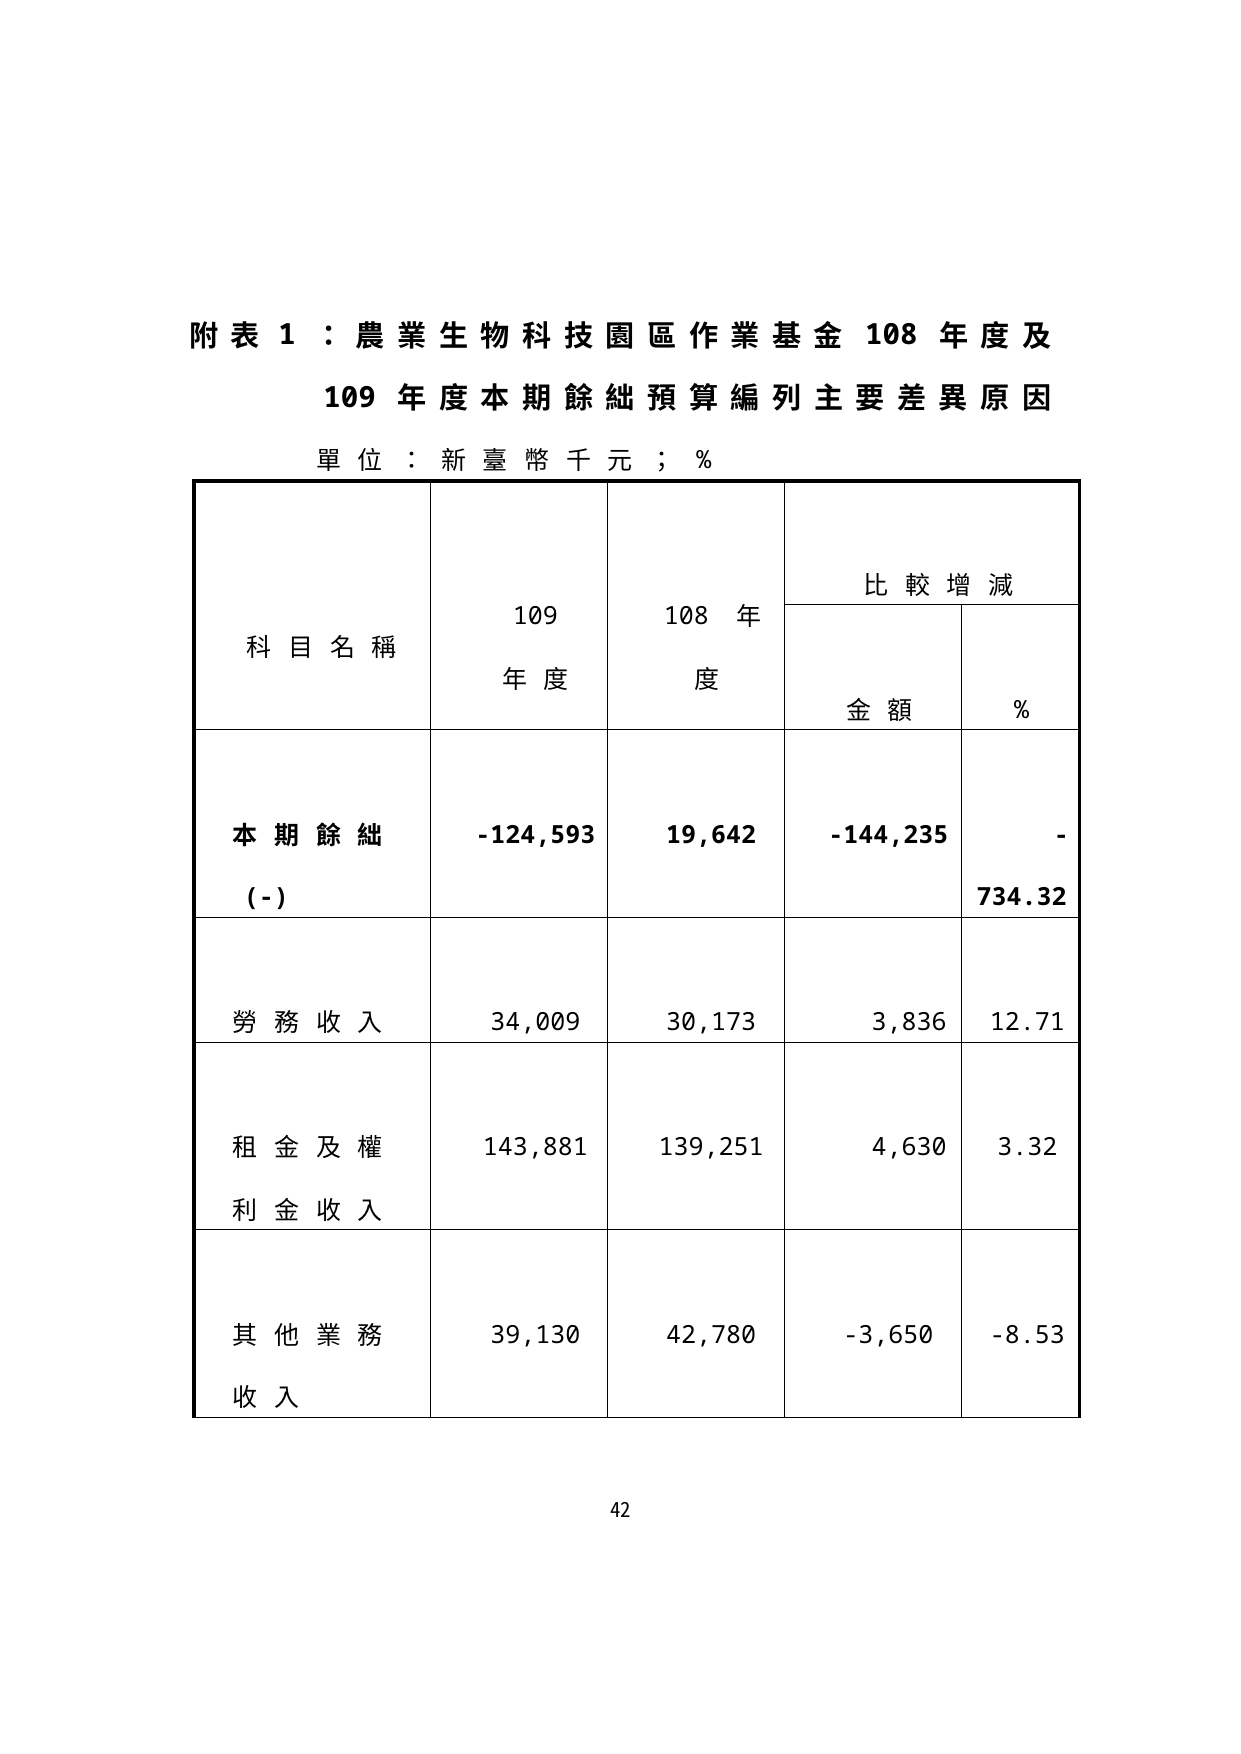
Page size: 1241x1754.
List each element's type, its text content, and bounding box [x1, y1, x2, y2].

table_cell 19,642 [608, 730, 784, 917]
table_cell 30,173 [608, 918, 784, 1042]
table_cell -8.53 [962, 1230, 1078, 1417]
table_cell -124,593 [431, 730, 607, 917]
table_cell 勞務收入 [196, 918, 430, 1042]
table_cell -3,650 [785, 1230, 961, 1417]
table_cell 34,009 [431, 918, 607, 1042]
table_cell 139,251 [608, 1043, 784, 1229]
table_header 108年度 [608, 483, 784, 729]
table_cell 42,780 [608, 1230, 784, 1417]
table_header 109年度 [431, 483, 607, 729]
table_cell -144,235 [785, 730, 961, 917]
text 附表1：農業生物科技園區作業基金108年度及109年度本期餘絀預算編列主要差異原因 單位：新臺幣千元；% [183, 292, 1058, 479]
table_cell 金額 [785, 605, 961, 729]
table_cell % [962, 605, 1078, 729]
table_cell 3.32 [962, 1043, 1078, 1229]
table_header 比較增減 [785, 483, 1078, 604]
table_cell 143,881 [431, 1043, 607, 1229]
table_cell 39,130 [431, 1230, 607, 1417]
table_header 科目名稱 [196, 483, 430, 729]
table_cell 其他業務收入 [196, 1230, 430, 1417]
table_cell 本期餘絀(-) [196, 730, 430, 917]
table_cell -734.32 [962, 730, 1078, 917]
table_cell 12.71 [962, 918, 1078, 1042]
table_cell 4,630 [785, 1043, 961, 1229]
table_cell 3,836 [785, 918, 961, 1042]
table_cell 租金及權利金收入 [196, 1043, 430, 1229]
